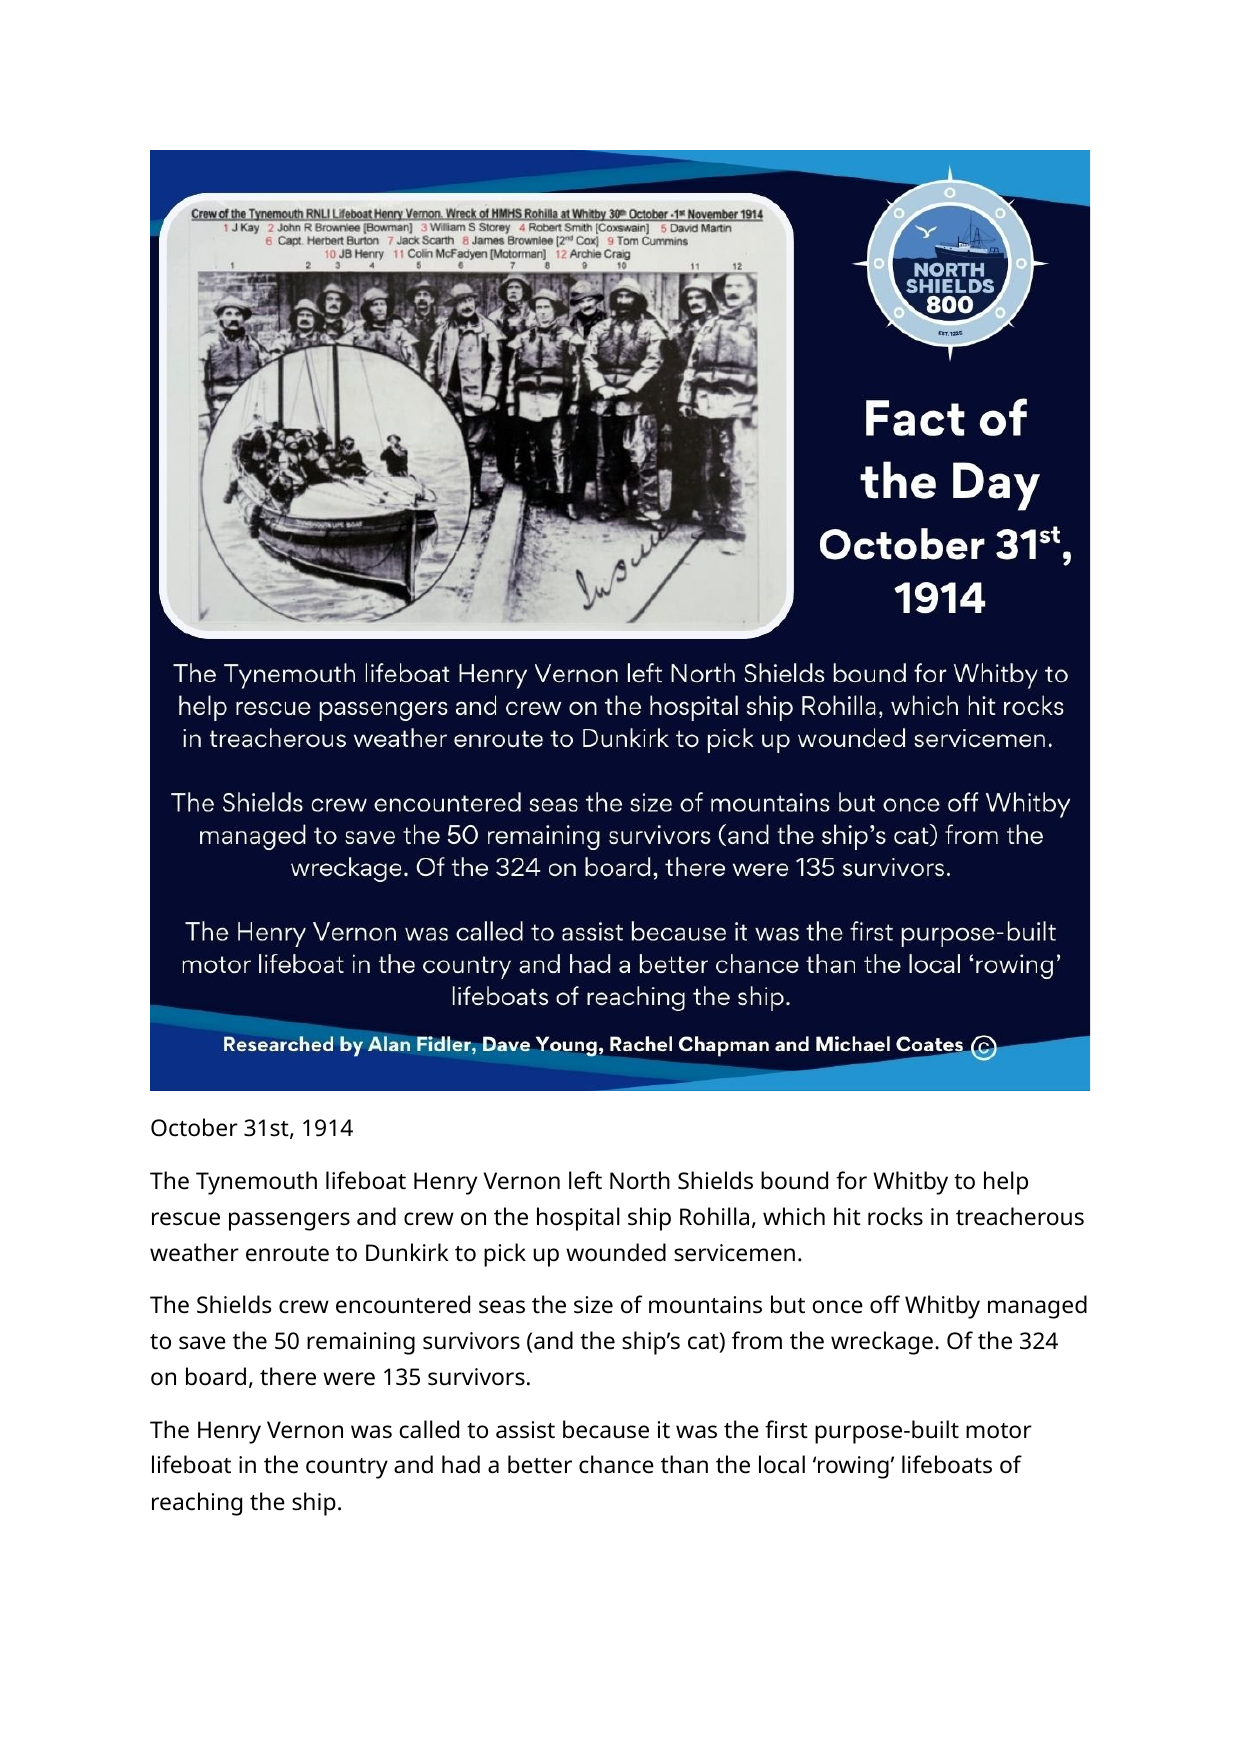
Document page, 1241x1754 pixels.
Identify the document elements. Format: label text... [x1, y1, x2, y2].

text The Shields crew encountered seas the size of mountains but once off Whitby managed to save the 50 remaining survivors (and the ship’s cat) from the wreckage. Of the 324 on board, there were 135 survivors. [150, 1289, 1090, 1392]
text October 31st, 1914 [150, 1112, 1090, 1143]
text The Tynemouth lifeboat Henry Vernon left North Shields bound for Whitby to help rescue passengers and crew on the hospital ship Rohilla, which hit rocks in treacherous weather enroute to Dunkirk to pick up wounded servicemen. [150, 1164, 1090, 1268]
text The Henry Vernon was called to assist because it was the first purpose-built motor lifeboat in the country and had a better chance than the local ‘rowing’ lifeboats of reaching the ship. [150, 1413, 1090, 1517]
